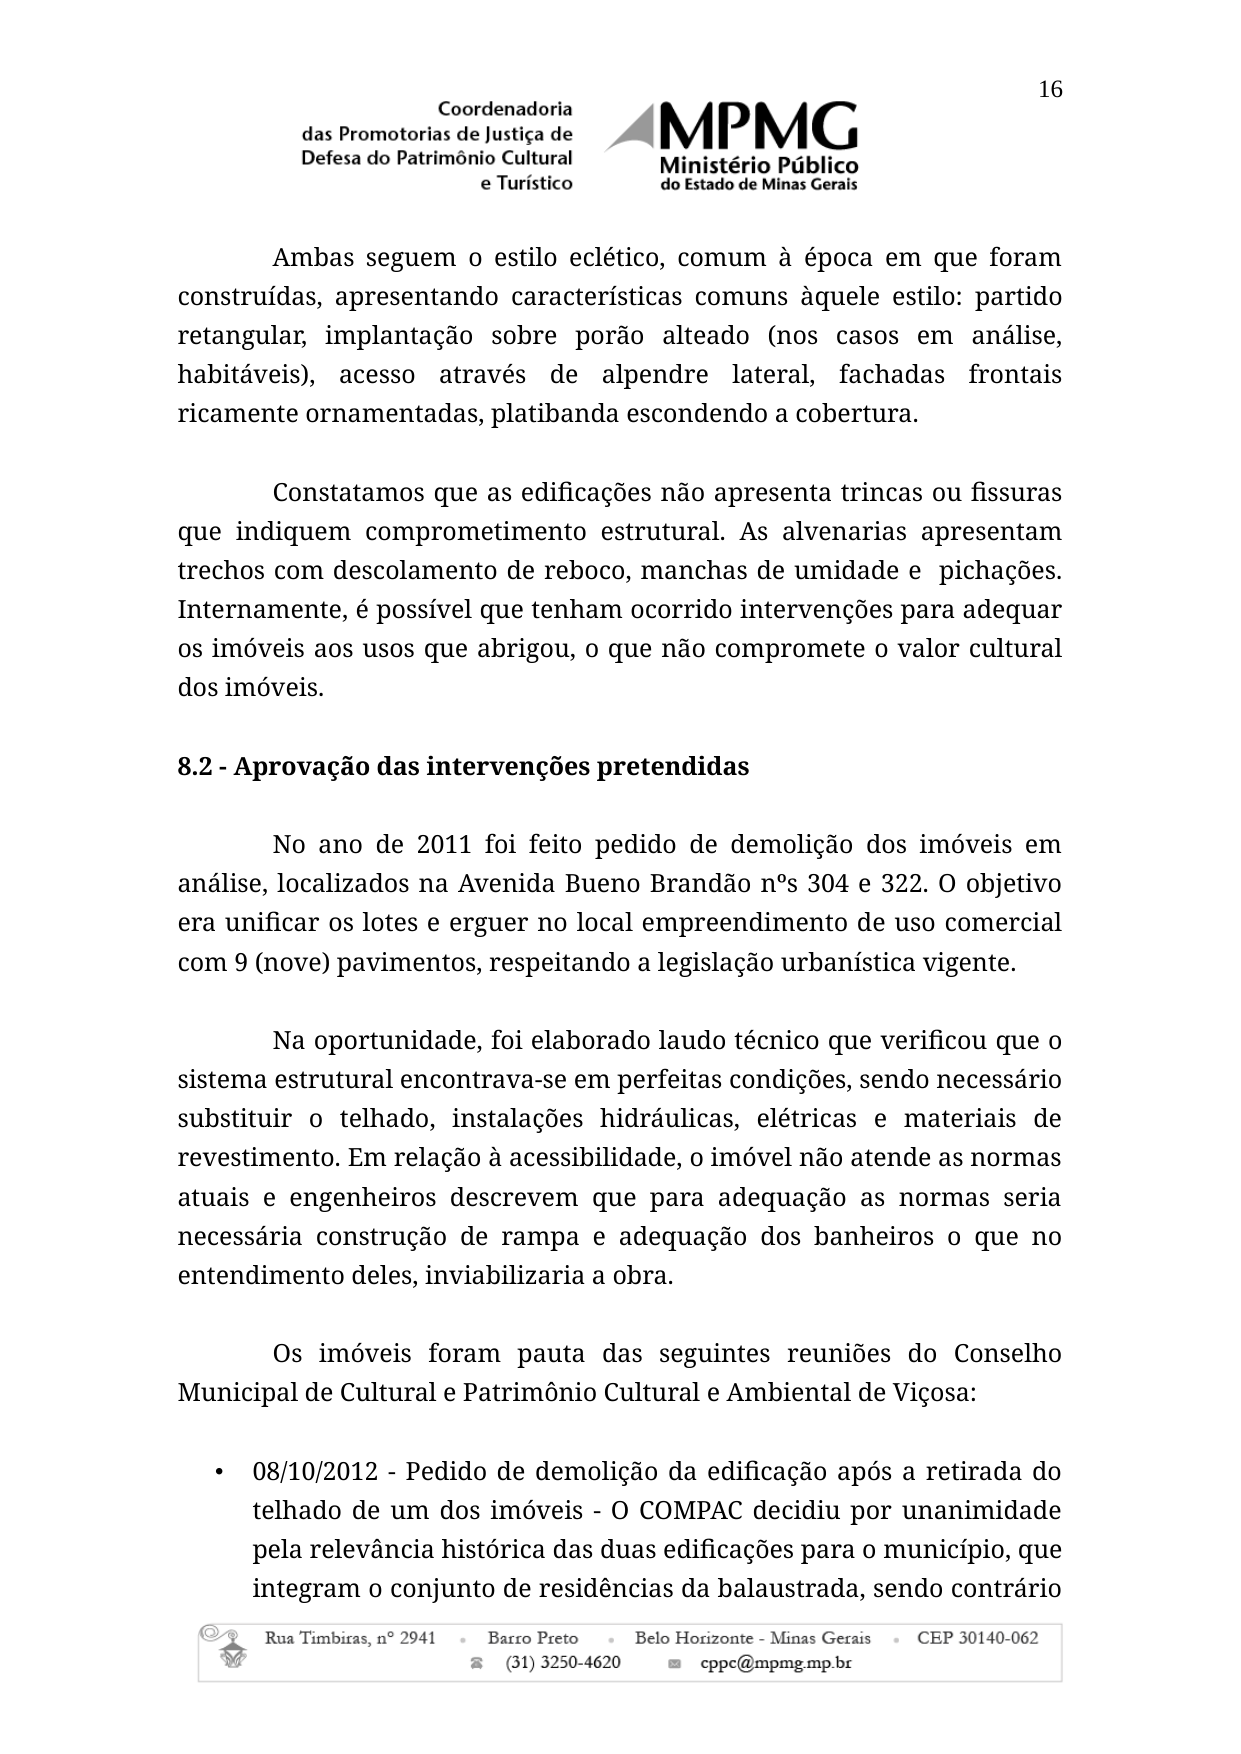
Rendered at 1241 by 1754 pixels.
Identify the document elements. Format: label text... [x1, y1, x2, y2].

text Ambas seguem o estilo eclético, comum à época em que foram construídas, apresentando características comuns àquele estilo: partido retangular, implantação sobre porão alteado (nos casos em análise, habitáveis), acesso através de alpendre lateral, fachadas frontais ricamente ornamentadas, platibanda escondendo a cobertura. [177, 239, 1063, 430]
picture [177, 73, 1053, 207]
picture [186, 1615, 1073, 1689]
text 8.2 - Aprovação das intervenções pretendidas [177, 748, 1063, 782]
text Os imóveis foram pauta das seguintes reuniões do Conselho Municipal de Cultural e Patrimônio Cultural e Ambiental de Viçosa: [177, 1336, 1063, 1409]
text Constatamos que as edificações não apresenta trincas ou fissuras que indiquem comprometimento estrutural. As alvenarias apresentam trechos com descolamento de reboco, manchas de umidade e pichações. Internamente, é possível que tenham ocorrido intervenções para adequar os imóveis aos usos que abrigou, o que não compromete o valor cultural dos imóveis. [177, 474, 1063, 704]
text Na oportunidade, foi elaborado laudo técnico que verificou que o sistema estrutural encontrava-se em perfeitas condições, sendo necessário substituir o telhado, instalações hidráulicas, elétricas e materiais de revestimento. Em relação à acessibilidade, o imóvel não atende as normas atuais e engenheiros descrevem que para adequação as normas seria necessária construção de rampa e adequação dos banheiros o que no entendimento deles, inviabilizaria a obra. [177, 1022, 1063, 1292]
list 08/10/2012 - Pedido de demolição da edificação após a retirada do telhado de um dos imóveis - O COMPAC decidiu por unanimidade pela relevância histórica das duas edificações para o município, que integram o conjunto de residências da balaustrada, sendo contrário [215, 1453, 1063, 1605]
text No ano de 2011 foi feito pedido de demolição dos imóveis em análise, localizados na Avenida Bueno Brandão nºs 304 e 322. O objetivo era unificar os lotes e erguer no local empreendimento de uso comercial com 9 (nove) pavimentos, respeitando a legislação urbanística vigente. [177, 827, 1063, 978]
